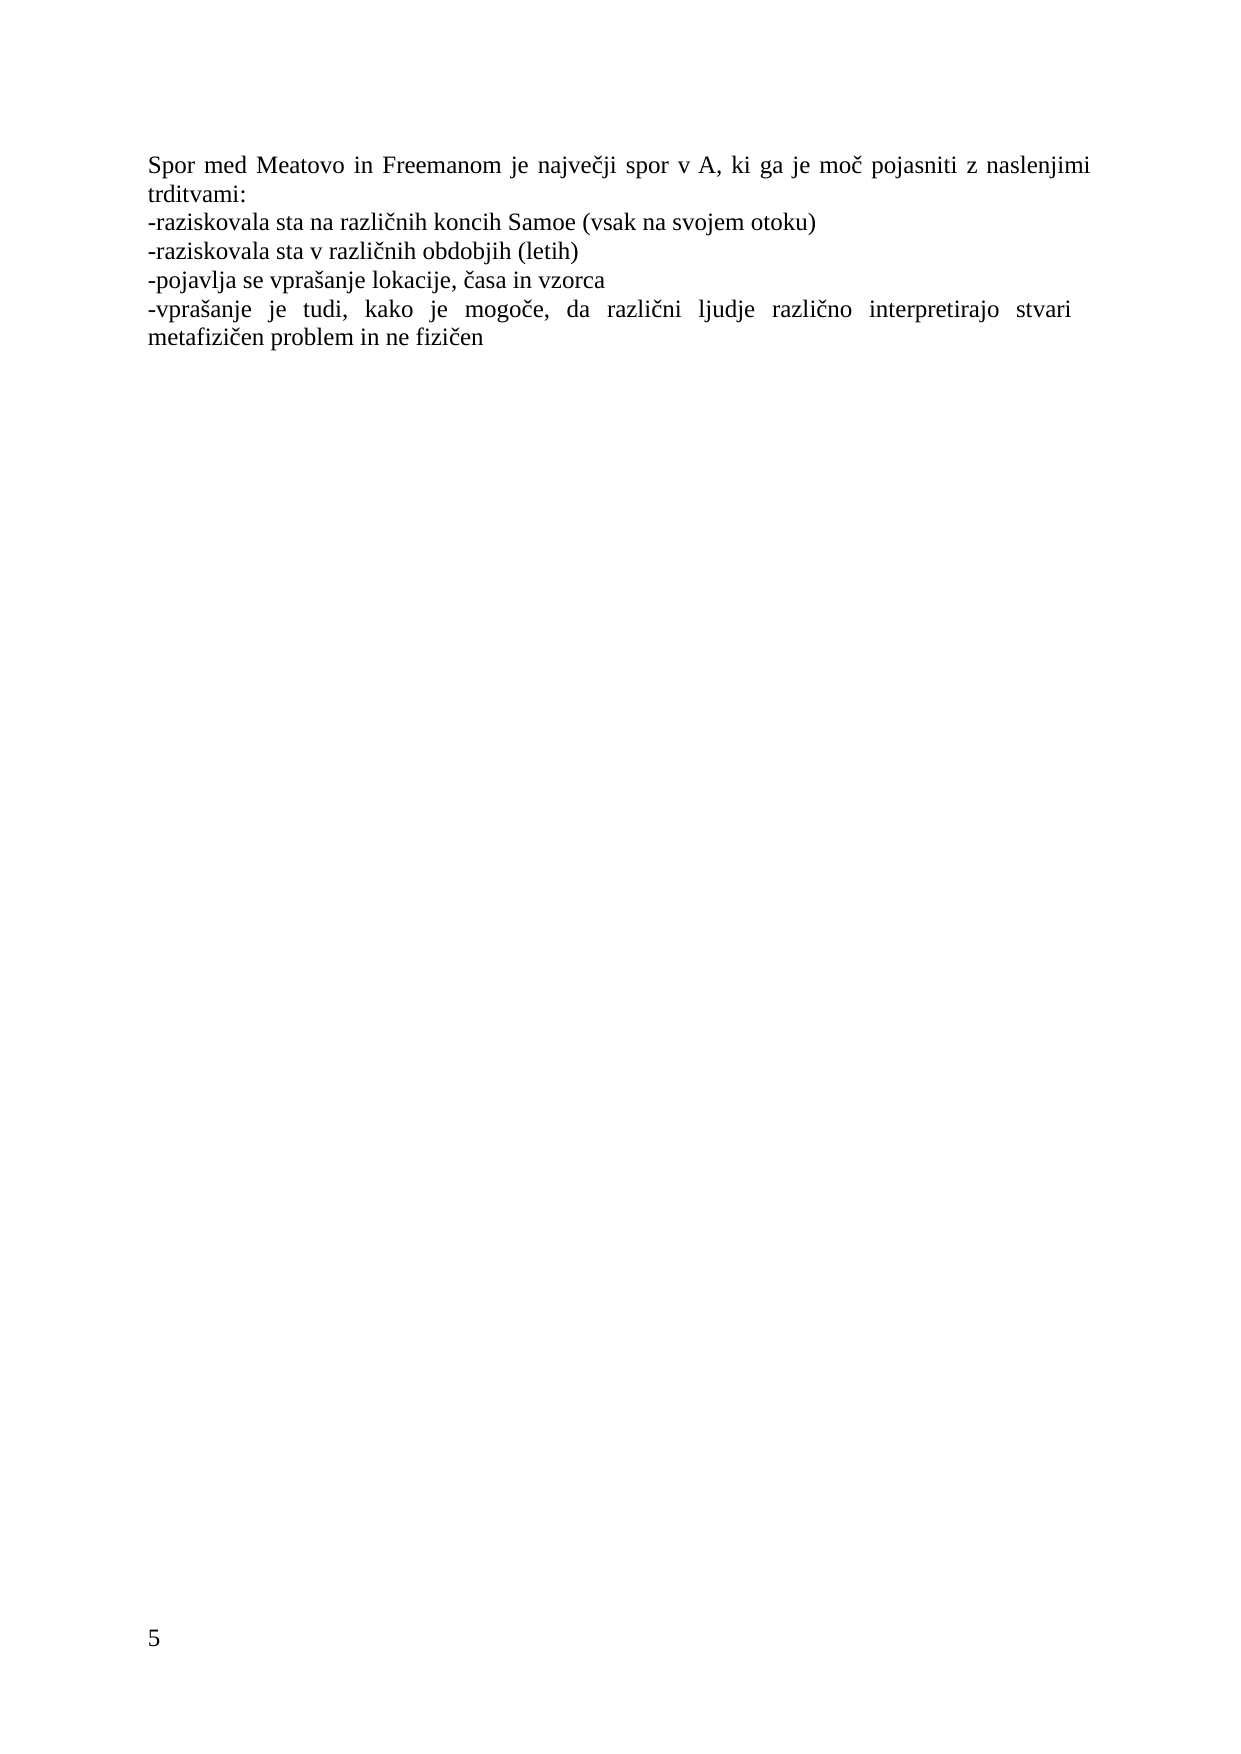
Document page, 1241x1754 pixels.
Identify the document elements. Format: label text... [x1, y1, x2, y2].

text Spor med Meatovo in Freemanom je največji spor v A, ki ga je moč pojasniti z naslenjimi trditvami: [148, 150, 1092, 207]
text -raziskovala sta na različnih koncih Samoe (vsak na svojem otoku) [148, 207, 1092, 236]
text -raziskovala sta v različnih obdobjih (letih) [148, 236, 1092, 265]
text -pojavlja se vprašanje lokacije, časa in vzorca [148, 265, 1092, 294]
text -vprašanje je tudi, kako je mogoče, da različni ljudje različno interpretirajo stvari metafizičen problem in ne fizičen [148, 294, 1092, 351]
